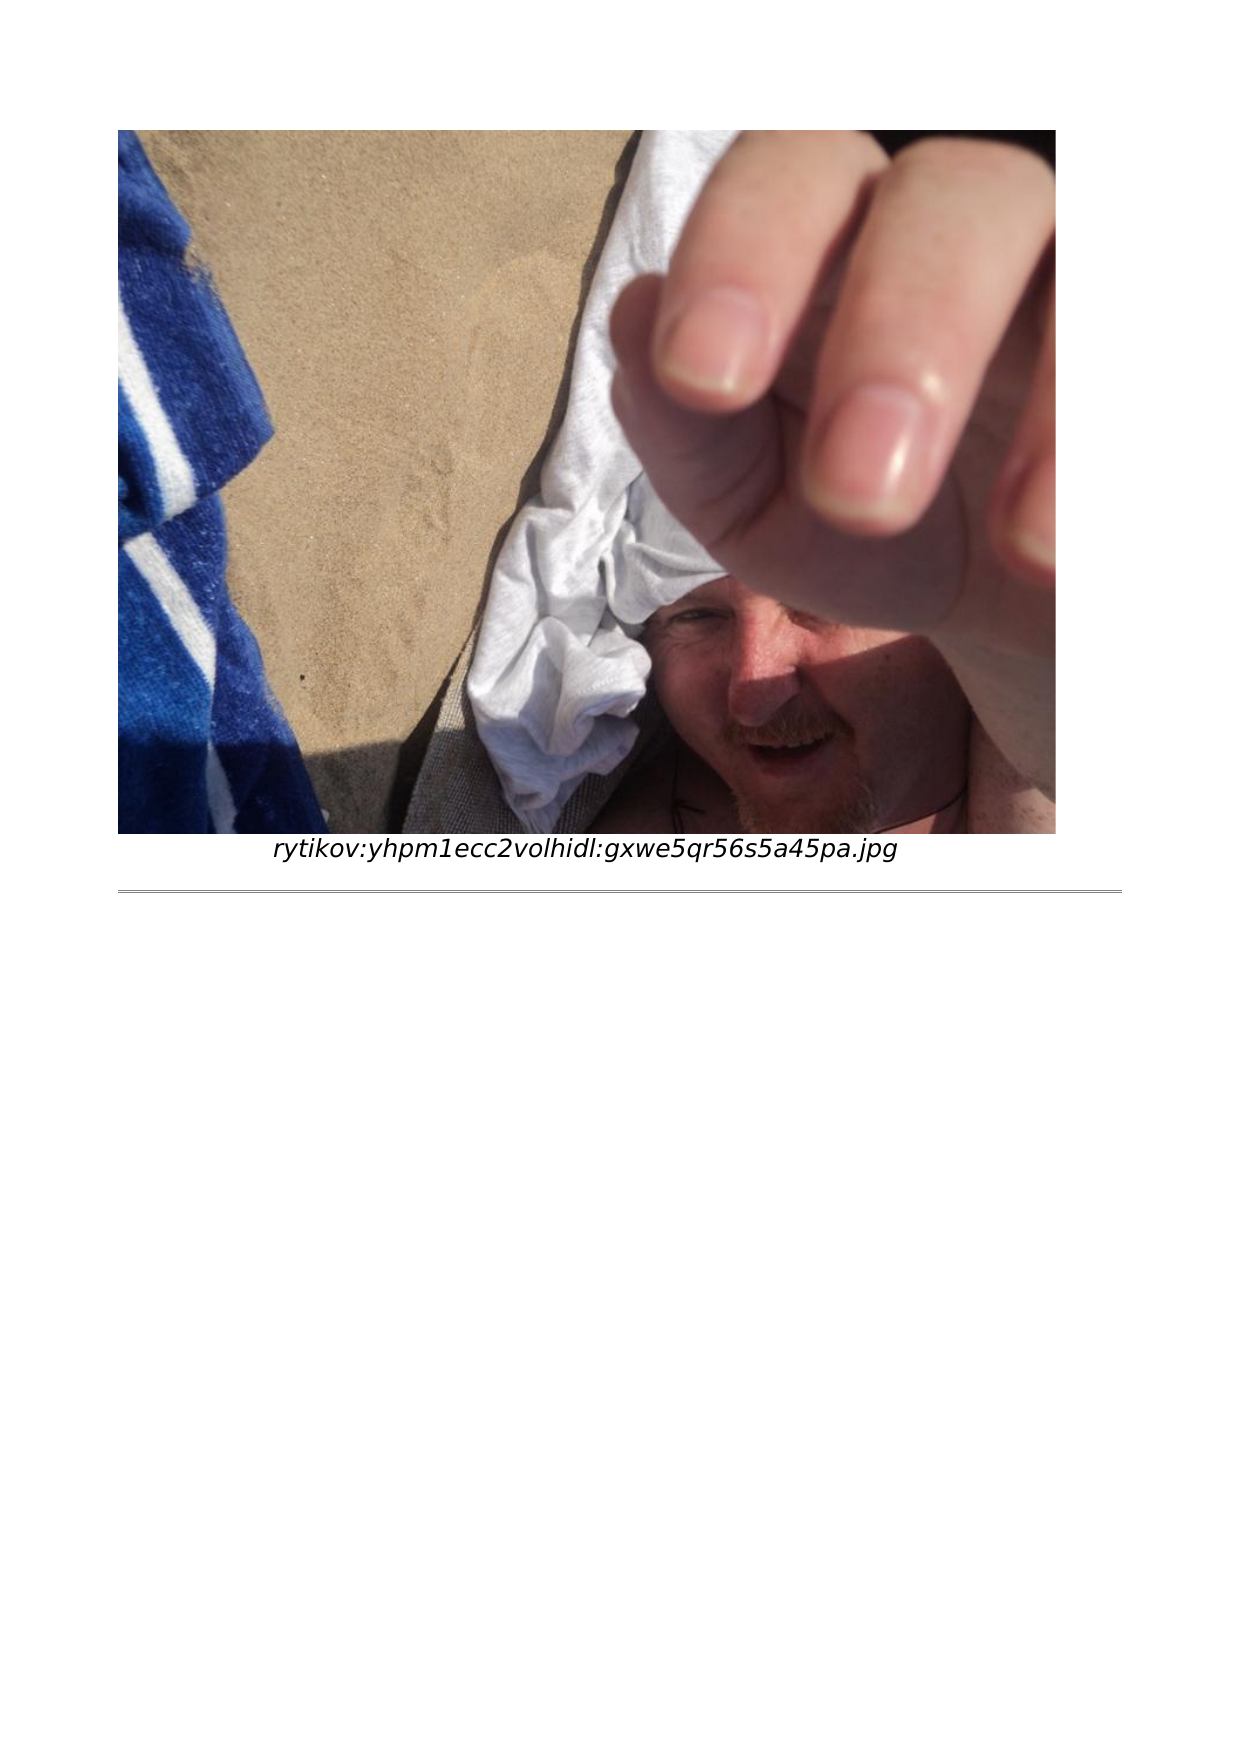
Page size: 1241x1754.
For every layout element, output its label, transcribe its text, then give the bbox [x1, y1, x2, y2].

text rytikov:yhpm1ecc2volhidl:gxwe5qr56s5a45pa.jpg [118, 834, 1056, 863]
picture [118, 130, 1056, 834]
